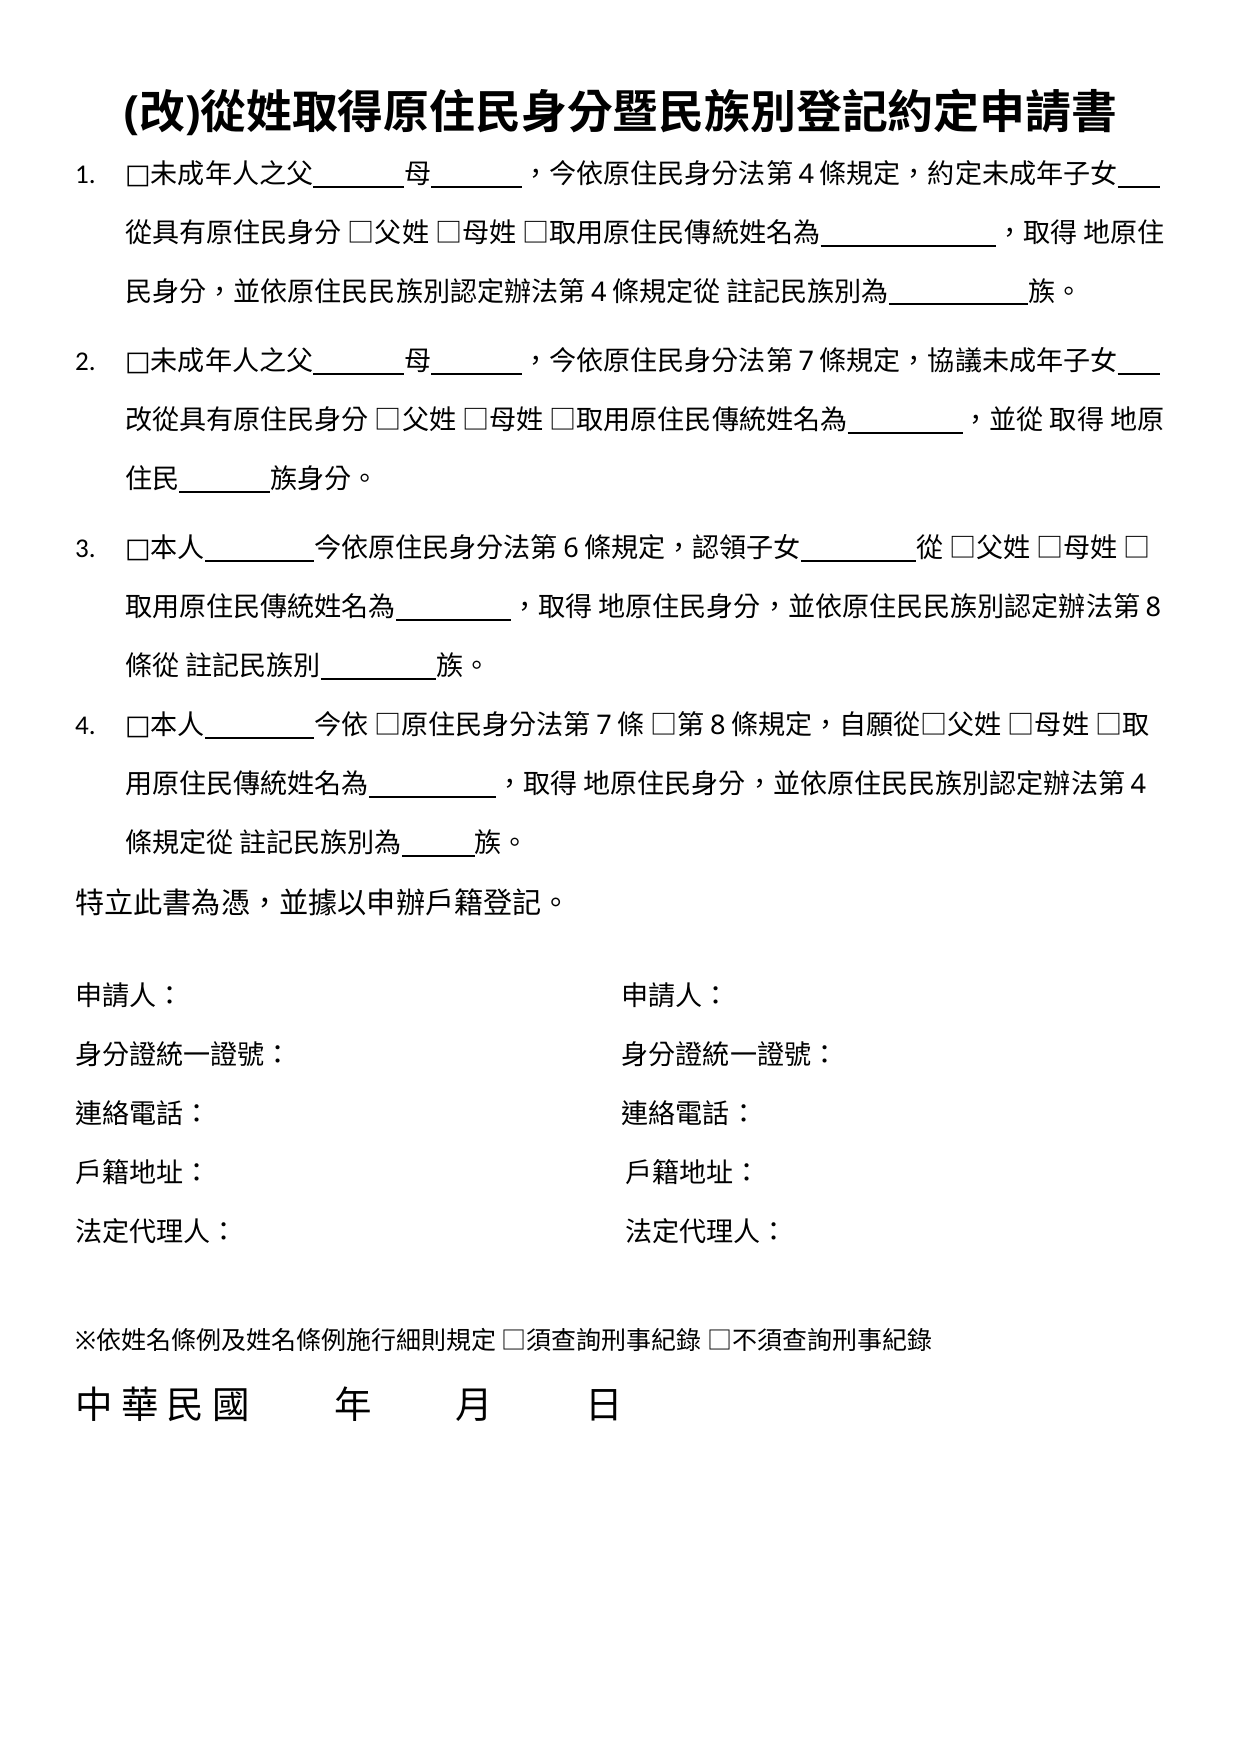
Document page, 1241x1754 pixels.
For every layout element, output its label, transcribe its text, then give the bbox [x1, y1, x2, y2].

text 法定代理人： 法定代理人： [75, 1210, 1165, 1250]
list □本人 今依原住民身分法第6條規定，認領子女 從 □父姓 □母姓 □取用原住民傳統姓名為 ，取得 地原住民身分，並依原住民民族別認定辦法第8條從 註記民族別 族。 [75, 526, 1165, 683]
text 連絡電話： 連絡電話： [75, 1092, 1165, 1132]
list □未成年人之父 母 ，今依原住民身分法第4條規定，約定未成年子女 從具有原住民身分 □父姓 □母姓 □取用原住民傳統姓名為 ，取得 地原住民身分，並依原住民民族別認定辦法第4條規定從 註記民族別為 族。 [75, 152, 1165, 309]
text (改)從姓取得原住民身分暨民族別登記約定申請書 [75, 75, 1165, 142]
text 戶籍地址： 戶籍地址： [75, 1151, 1165, 1191]
text 特立此書為憑，並據以申辦戶籍登記。 [75, 880, 1165, 922]
text ※依姓名條例及姓名條例施行細則規定 □須查詢刑事紀錄 □不須查詢刑事紀錄 [75, 1320, 1165, 1357]
text 身分證統一證號： 身分證統一證號： [75, 1033, 1165, 1072]
text 中 華 民 國 年 月 日 [75, 1375, 1165, 1429]
list □本人 今依 □原住民身分法第7條 □第8條規定，自願從□父姓 □母姓 □取用原住民傳統姓名為 ，取得 地原住民身分，並依原住民民族別認定辦法第4條規定從 註記民族別為 族。 [75, 703, 1165, 860]
list □未成年人之父 母 ，今依原住民身分法第7條規定，協議未成年子女 改從具有原住民身分 □父姓 □母姓 □取用原住民傳統姓名為 ，並從 取得 地原住民 族身分。 [75, 339, 1165, 496]
text 申請人： 申請人： [75, 974, 1165, 1013]
